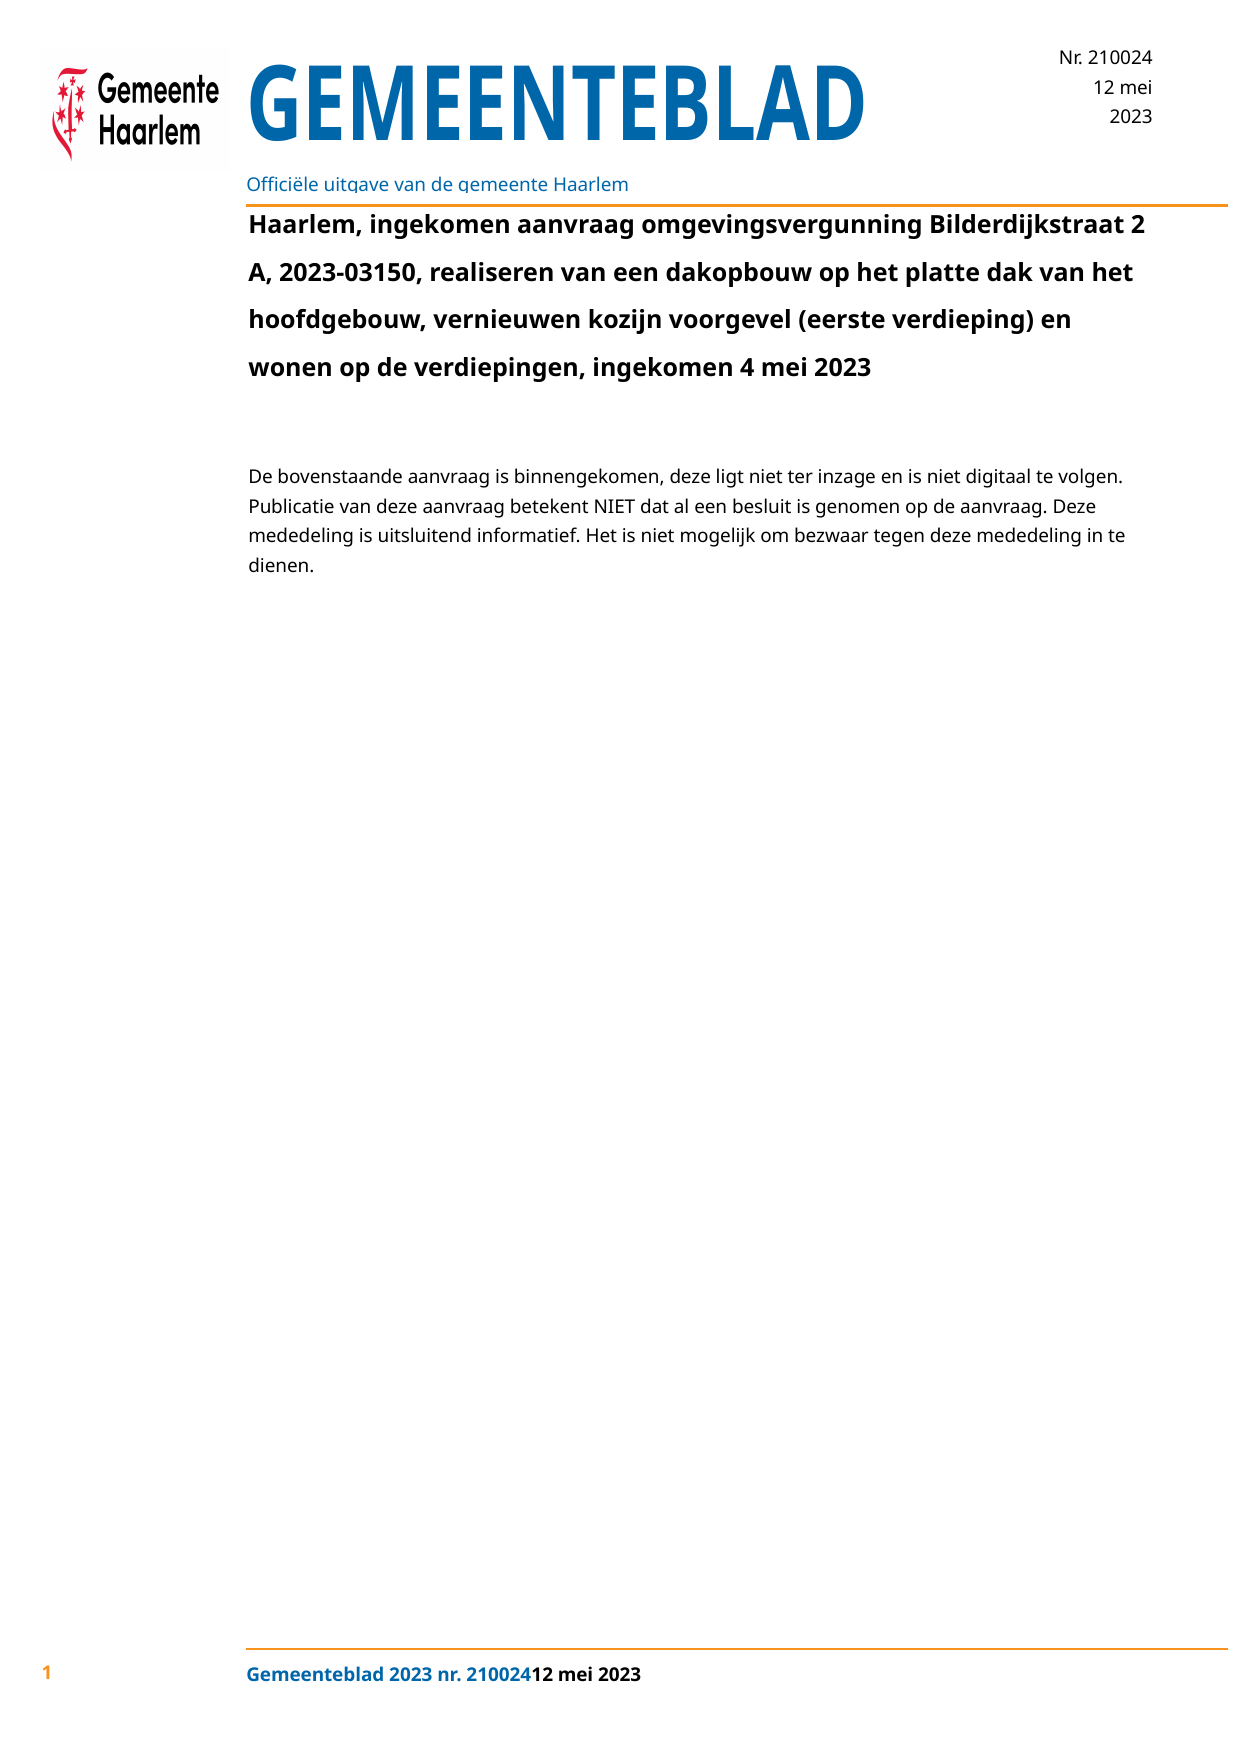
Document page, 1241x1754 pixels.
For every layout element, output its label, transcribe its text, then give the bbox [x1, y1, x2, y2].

text De bovenstaande aanvraag is binnengekomen, deze ligt niet ter inzage en is niet digitaal te volgen. Publicatie van deze aanvraag betekent NIET dat al een besluit is genomen op de aanvraag. Deze mededeling is uitsluitend informatief. Het is niet mogelijk om bezwaar tegen deze mededeling in te dienen. [248, 463, 1152, 578]
picture [41, 47, 231, 172]
text Haarlem, ingekomen aanvraag omgevingsvergunning Bilderdijkstraat 2 A, 2023-03150, realiseren van een dakopbouw op het platte dak van het hoofdgebouw, vernieuwen kozijn voorgevel (eerste verdieping) en wonen op de verdiepingen, ingekomen 4 mei 2023 [248, 207, 1152, 384]
